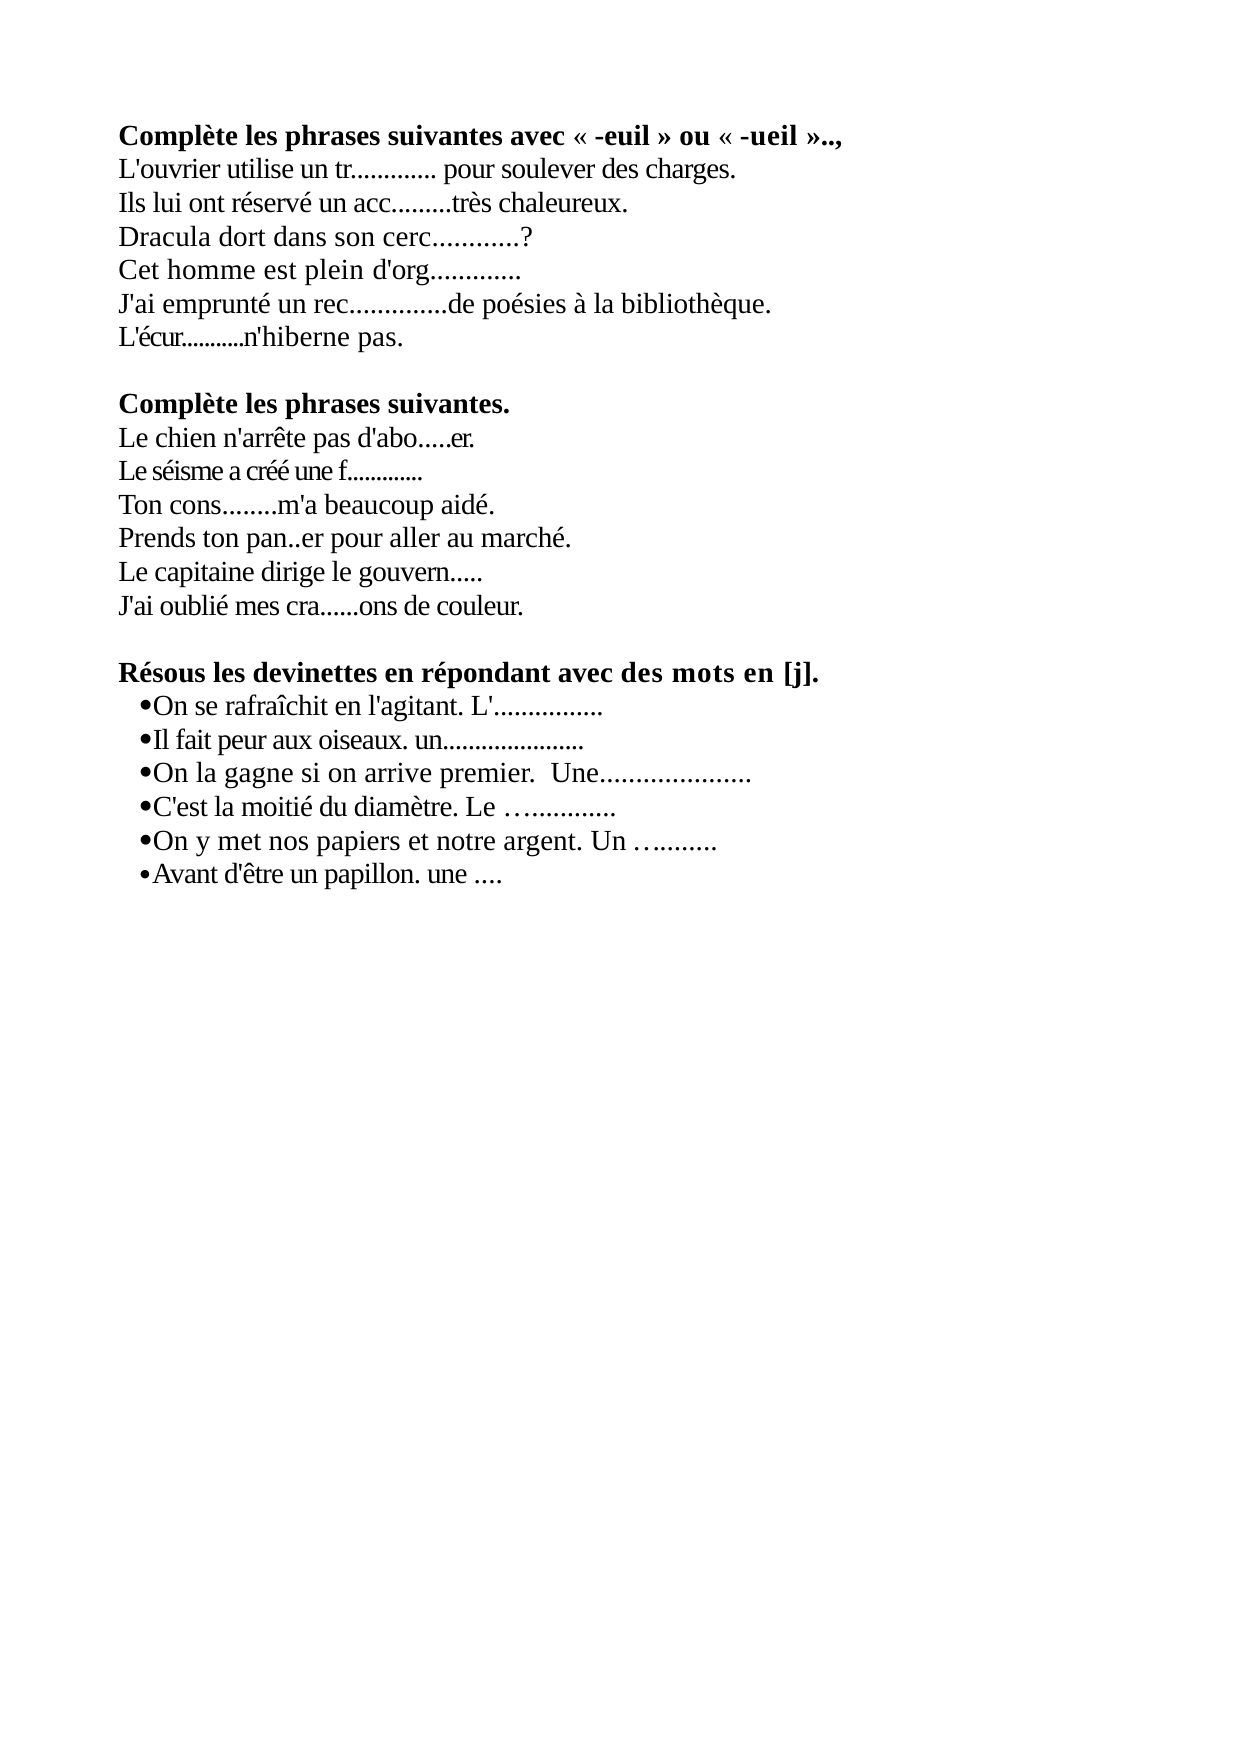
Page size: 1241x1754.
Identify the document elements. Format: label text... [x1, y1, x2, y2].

text Ton cons........m'a beaucoup aidé. [118, 487, 897, 521]
text Complète les phrases suivantes. [118, 386, 1122, 420]
list On y met nos papiers et notre argent. Un …........ [141, 823, 1122, 857]
list C'est la moitié du diamètre. Le …............ [141, 789, 1122, 823]
text J'ai emprunté un rec..............de poésies à la bibliothèque. [118, 286, 1122, 319]
text Le capitaine dirige le gouvern..... [118, 554, 897, 588]
list Avant d'être un papillon. une .... [141, 857, 1122, 890]
text Dracula dort dans son cerc............? [118, 219, 1122, 252]
text L'ouvrier utilise un tr............. pour soulever des charges. [118, 152, 1122, 185]
text J'ai oublié mes cra......ons de couleur. [118, 588, 897, 621]
text Ils lui ont réservé un acc.........très chaleureux. [118, 185, 1122, 219]
text Le chien n'arrête pas d'abo.....er. [118, 420, 1122, 453]
text Prends ton pan..er pour aller au marché. [118, 521, 897, 554]
text Cet homme est plein d'org............. [118, 252, 1122, 286]
text Résous les devinettes en répondant avec des mots en [j]. [118, 655, 1077, 688]
list On la gagne si on arrive premier. Une..................... [141, 756, 1122, 789]
list Il fait peur aux oiseaux. un...................... [141, 722, 1122, 756]
text Le séisme a créé une f............. [118, 453, 897, 487]
list On se rafraîchit en l'agitant. L'................ [141, 688, 1122, 722]
text Complète les phrases suivantes avec « -euil » ou « -ueil ».., [118, 118, 1122, 152]
text L'écur...........n'hiberne pas. [118, 319, 1122, 353]
